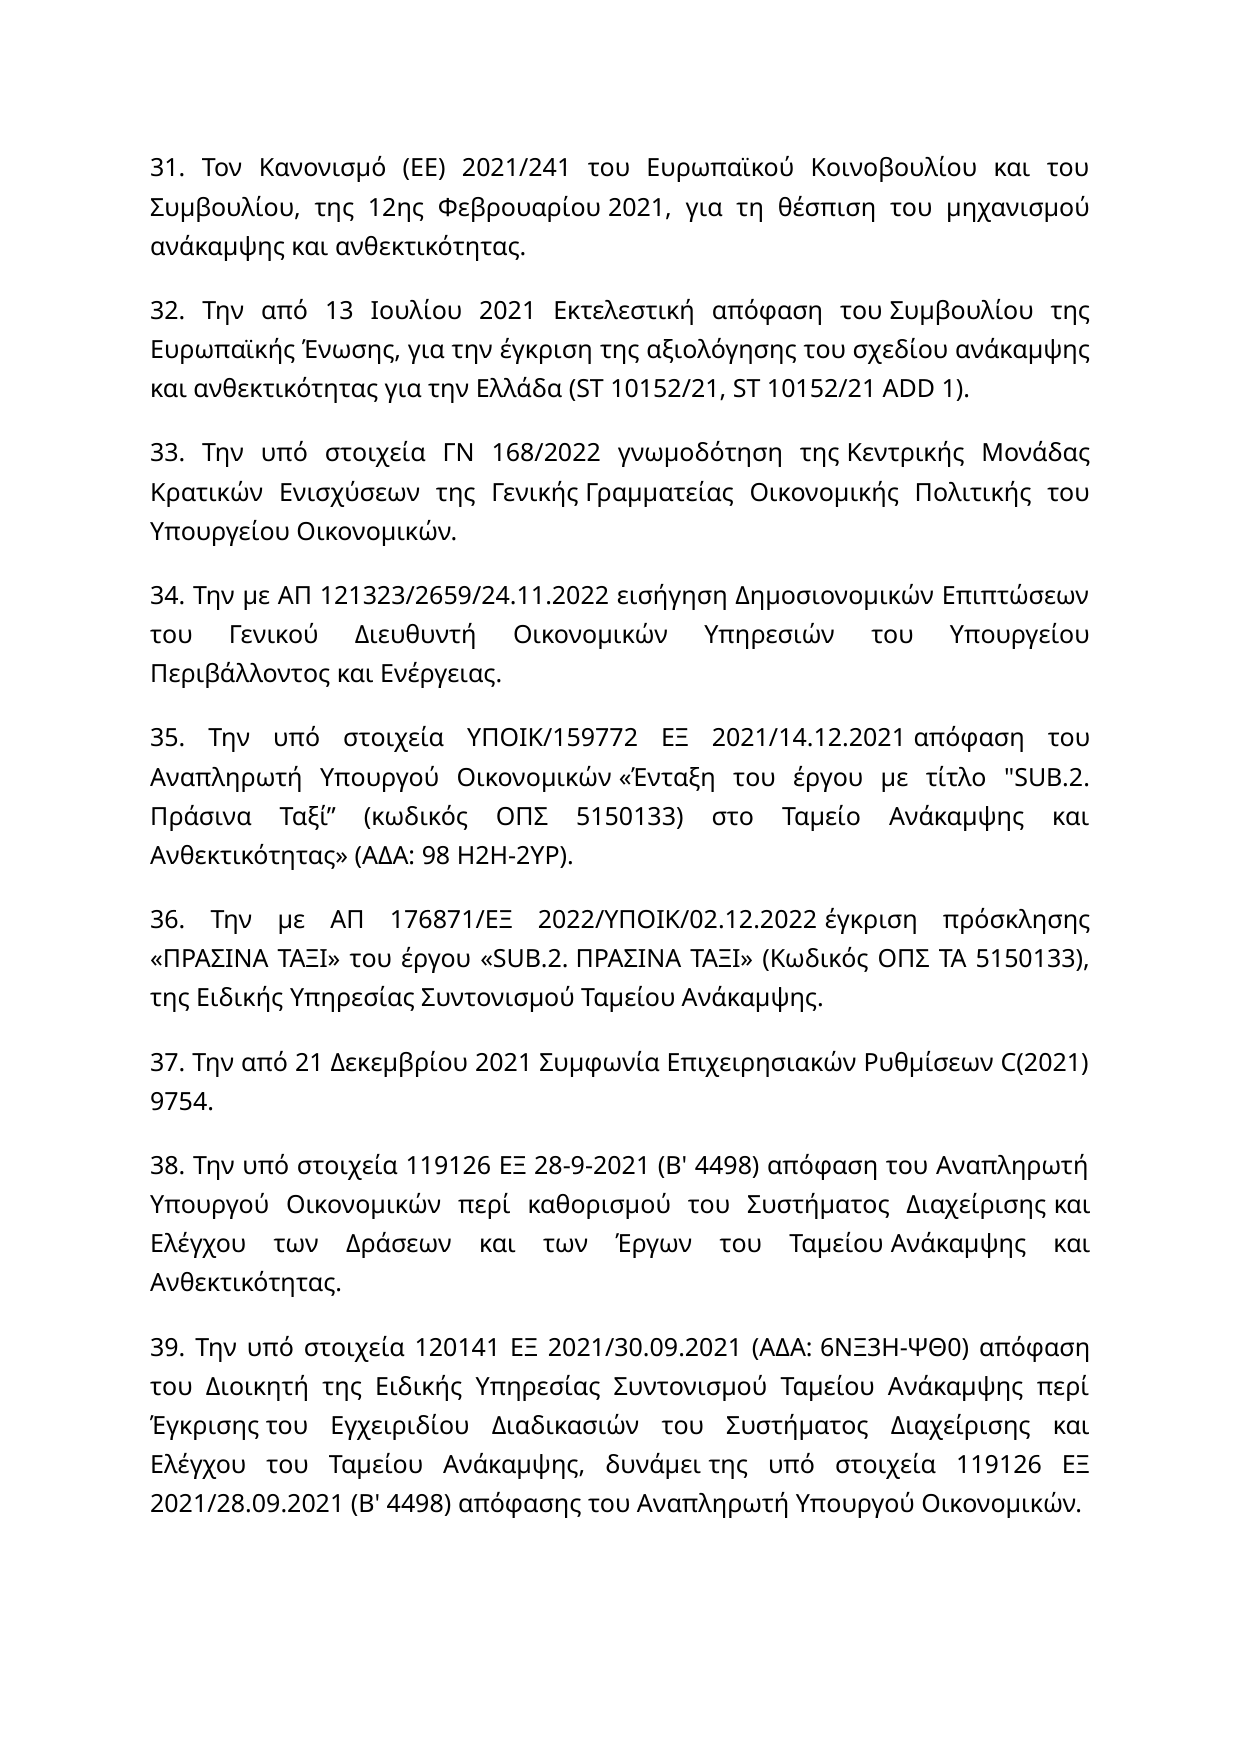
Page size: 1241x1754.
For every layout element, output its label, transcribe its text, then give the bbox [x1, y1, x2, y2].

text 32. Την από 13 Ιουλίου 2021 Εκτελεστική απόφαση του Συμβουλίου της Ευρωπαϊκής Ένωσης, για την έγκριση της αξιολόγησης του σχεδίου ανάκαμψης και ανθεκτικότητας για την Ελλάδα (ST 10152/21, ST 10152/21 ADD 1). [150, 292, 1090, 405]
text 37. Την από 21 Δεκεμβρίου 2021 Συμφωνία Επιχειρησιακών Ρυθμίσεων C(2021) 9754. [150, 1044, 1090, 1117]
text 35. Την υπό στοιχεία ΥΠΟΙΚ/159772 ΕΞ 2021/14.12.2021 απόφαση του Αναπληρωτή Υπουργού Οικονομικών «Ένταξη του έργου με τίτλο "SUB.2. Πράσινα Ταξί” (κωδικός ΟΠΣ 5150133) στο Ταμείο Ανάκαμψης και Ανθεκτικότητας» (ΑΔΑ: 98 Η2Η-2ΥΡ). [150, 720, 1090, 872]
text 39. Την υπό στοιχεία 120141 ΕΞ 2021/30.09.2021 (ΑΔΑ: 6ΝΞ3Η-ΨΘ0) απόφαση του Διοικητή της Ειδικής Υπηρεσίας Συντονισμού Ταμείου Ανάκαμψης περί Έγκρισης του Εγχειριδίου Διαδικασιών του Συστήματος Διαχείρισης και Ελέγχου του Ταμείου Ανάκαμψης, δυνάμει της υπό στοιχεία 119126 ΕΞ 2021/28.09.2021 (Β' 4498) απόφασης του Αναπληρωτή Υπουργού Οικονομικών. [150, 1329, 1090, 1520]
text 36. Την με ΑΠ 176871/ΕΞ 2022/ΥΠΟΙΚ/02.12.2022 έγκριση πρόσκλησης «ΠΡΑΣΙΝΑ ΤΑΞΙ» του έργου «SUB.2. ΠΡΑΣΙΝΑ ΤΑΞΙ» (Κωδικός ΟΠΣ ΤΑ 5150133), της Ειδικής Υπηρεσίας Συντονισμού Ταμείου Ανάκαμψης. [150, 902, 1090, 1014]
text 31. Τον Κανονισμό (ΕΕ) 2021/241 του Ευρωπαϊκού Κοινοβουλίου και του Συμβουλίου, της 12ης Φεβρουαρίου 2021, για τη θέσπιση του μηχανισμού ανάκαμψης και ανθεκτικότητας. [150, 150, 1090, 262]
text 33. Την υπό στοιχεία ΓΝ 168/2022 γνωμοδότηση της Κεντρικής Μονάδας Κρατικών Ενισχύσεων της Γενικής Γραμματείας Οικονομικής Πολιτικής του Υπουργείου Οικονομικών. [150, 435, 1090, 547]
text 38. Την υπό στοιχεία 119126 ΕΞ 28-9-2021 (Β' 4498) απόφαση του Αναπληρωτή Υπουργού Οικονομικών περί καθορισμού του Συστήματος Διαχείρισης και Ελέγχου των Δράσεων και των Έργων του Ταμείου Ανάκαμψης και Ανθεκτικότητας. [150, 1147, 1090, 1299]
text 34. Την με ΑΠ 121323/2659/24.11.2022 εισήγηση Δημοσιονομικών Επιπτώσεων του Γενικού Διευθυντή Οικονομικών Υπηρεσιών του Υπουργείου Περιβάλλοντος και Ενέργειας. [150, 577, 1090, 690]
